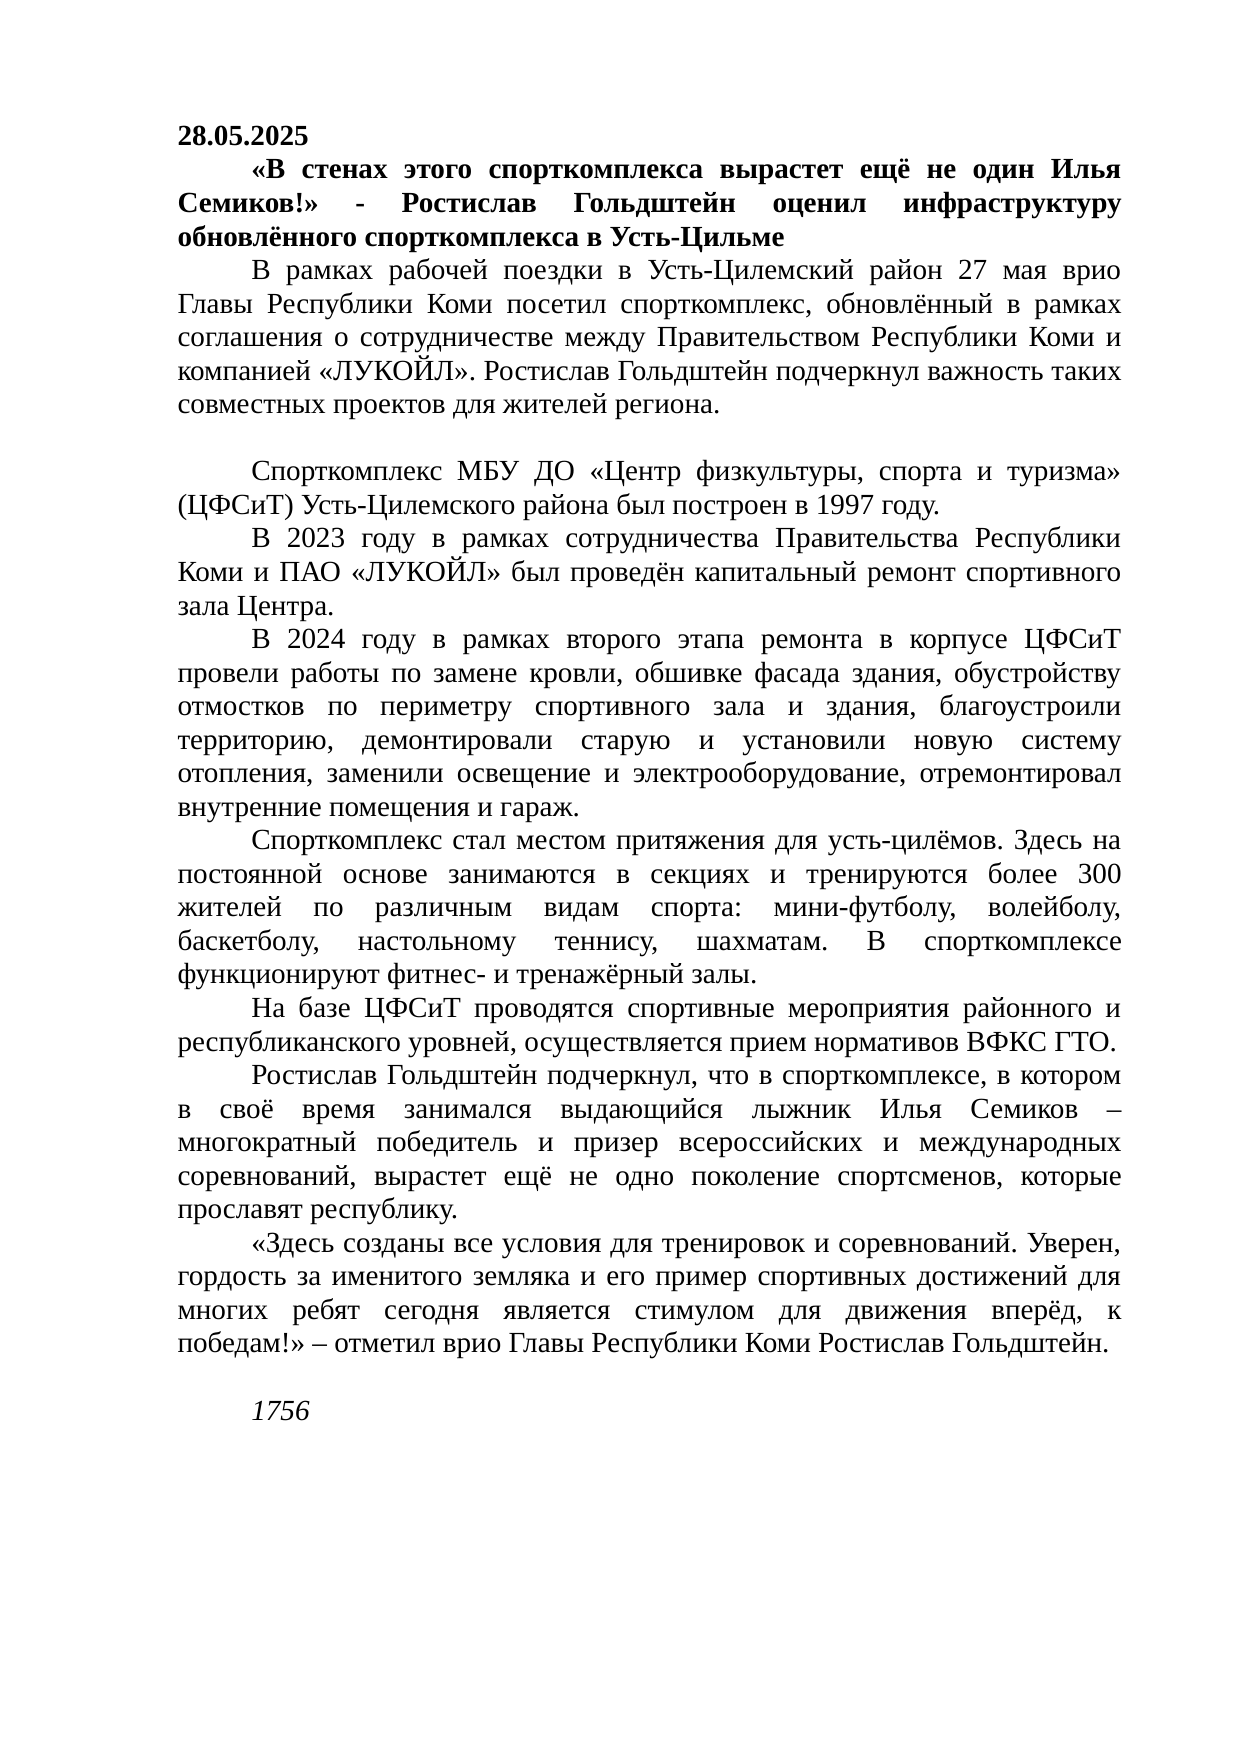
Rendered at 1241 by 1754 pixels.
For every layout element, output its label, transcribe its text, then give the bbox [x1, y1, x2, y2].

text 28.05.2025 [177, 118, 1122, 152]
text Спорткомплекс стал местом притяжения для усть-цилёмов. Здесь на постоянной основе занимаются в секциях и тренируются более 300 жителей по различным видам спорта: мини-футболу, волейболу, баскетболу, настольному теннису, шахматам. В спорткомплексе функционируют фитнес- и тренажёрный залы. [177, 822, 1122, 990]
text Спорткомплекс МБУ ДО «Центр физкультуры, спорта и туризма» (ЦФСиТ) Усть-Цилемского района был построен в 1997 году. [177, 453, 1122, 521]
text На базе ЦФСиТ проводятся спортивные мероприятия районного и республиканского уровней, осуществляется прием нормативов ВФКС ГТО. [177, 990, 1122, 1057]
text «В стенах этого спорткомплекса вырастет ещё не один Илья Семиков!» - Ростислав Гольдштейн оценил инфраструктуру обновлённого спорткомплекса в Усть-Цильме [177, 152, 1122, 252]
text Ростислав Гольдштейн подчеркнул, что в спорткомплексе, в котором в своё время занимался выдающийся лыжник Илья Семиков – многократный победитель и призер всероссийских и международных соревнований, вырастет ещё не одно поколение спортсменов, которые прославят республику. [177, 1057, 1122, 1225]
text 1756 [177, 1393, 1122, 1426]
text В 2024 году в рамках второго этапа ремонта в корпусе ЦФСиТ провели работы по замене кровли, обшивке фасада здания, обустройству отмостков по периметру спортивного зала и здания, благоустроили территорию, демонтировали старую и установили новую систему отопления, заменили освещение и электрооборудование, отремонтировал внутренние помещения и гараж. [177, 621, 1122, 822]
text В рамках рабочей поездки в Усть-Цилемский район 27 мая врио Главы Республики Коми посетил спорткомплекс, обновлённый в рамках соглашения о сотрудничестве между Правительством Республики Коми и компанией «ЛУКОЙЛ». Ростислав Гольдштейн подчеркнул важность таких совместных проектов для жителей региона. [177, 252, 1122, 420]
text В 2023 году в рамках сотрудничества Правительства Республики Коми и ПАО «ЛУКОЙЛ» был проведён капитальный ремонт спортивного зала Центра. [177, 521, 1122, 621]
text «Здесь созданы все условия для тренировок и соревнований. Уверен, гордость за именитого земляка и его пример спортивных достижений для многих ребят сегодня является стимулом для движения вперёд, к победам!» – отметил врио Главы Республики Коми Ростислав Гольдштейн. [177, 1225, 1122, 1359]
